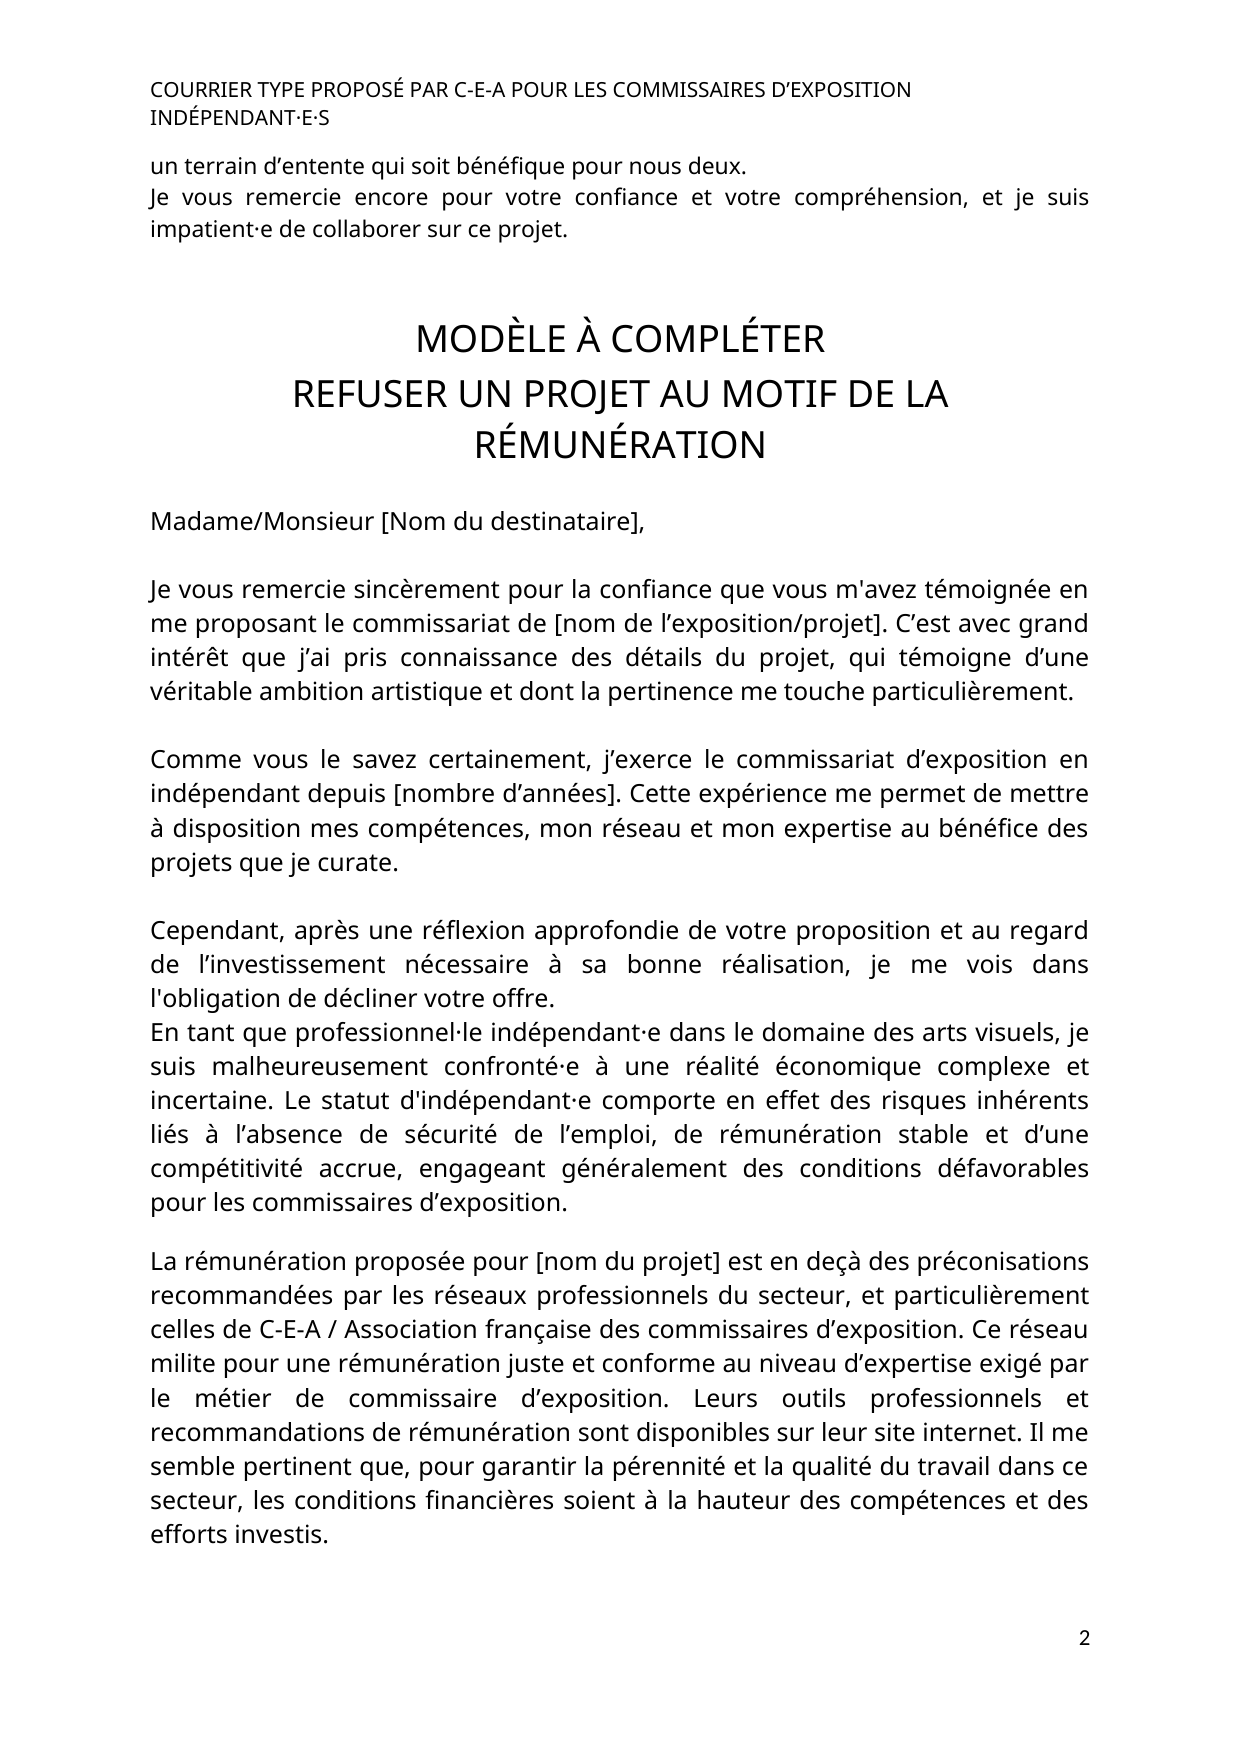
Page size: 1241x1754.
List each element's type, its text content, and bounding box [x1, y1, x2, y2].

text Comme vous le savez certainement, j’exerce le commissariat d’exposition en indépendant depuis [nombre d’années]. Cette expérience me permet de mettre à disposition mes compétences, mon réseau et mon expertise au bénéfice des projets que je curate. [150, 742, 1090, 878]
text un terrain d’entente qui soit bénéfique pour nous deux. [150, 150, 1090, 181]
text Je vous remercie encore pour votre confiance et votre compréhension, et je suis impatient·e de collaborer sur ce projet. [150, 181, 1090, 244]
text En tant que professionnel·le indépendant·e dans le domaine des arts visuels, je suis malheureusement confronté·e à une réalité économique complexe et incertaine. Le statut d'indépendant·e comporte en effet des risques inhérents liés à l’absence de sécurité de l’emploi, de rémunération stable et d’une compétitivité accrue, engageant généralement des conditions défavorables pour les commissaires d’exposition. [150, 1014, 1090, 1219]
text La rémunération proposée pour [nom du projet] est en deçà des préconisations recommandées par les réseaux professionnels du secteur, et particulièrement celles de C-E-A / Association française des commissaires d’exposition. Ce réseau milite pour une rémunération juste et conforme au niveau d’expertise exigé par le métier de commissaire d’exposition. Leurs outils professionnels et recommandations de rémunération sont disponibles sur leur site internet. Il me semble pertinent que, pour garantir la pérennité et la qualité du travail dans ce secteur, les conditions financières soient à la hauteur des compétences et des efforts investis. [150, 1244, 1090, 1551]
subtitle REFUSER UN PROJET AU MOTIF DE LA RÉMUNÉRATION [150, 367, 1090, 469]
text Cependant, après une réflexion approfondie de votre proposition et au regard de l’investissement nécessaire à sa bonne réalisation, je me vois dans l'obligation de décliner votre offre. [150, 912, 1090, 1014]
text Madame/Monsieur [Nom du destinataire], [150, 504, 1090, 538]
text Je vous remercie sincèrement pour la confiance que vous m'avez témoignée en me proposant le commissariat de [nom de l’exposition/projet]. C’est avec grand intérêt que j’ai pris connaissance des détails du projet, qui témoigne d’une véritable ambition artistique et dont la pertinence me touche particulièrement. [150, 572, 1090, 708]
subtitle MODÈLE À COMPLÉTER [150, 312, 1090, 363]
